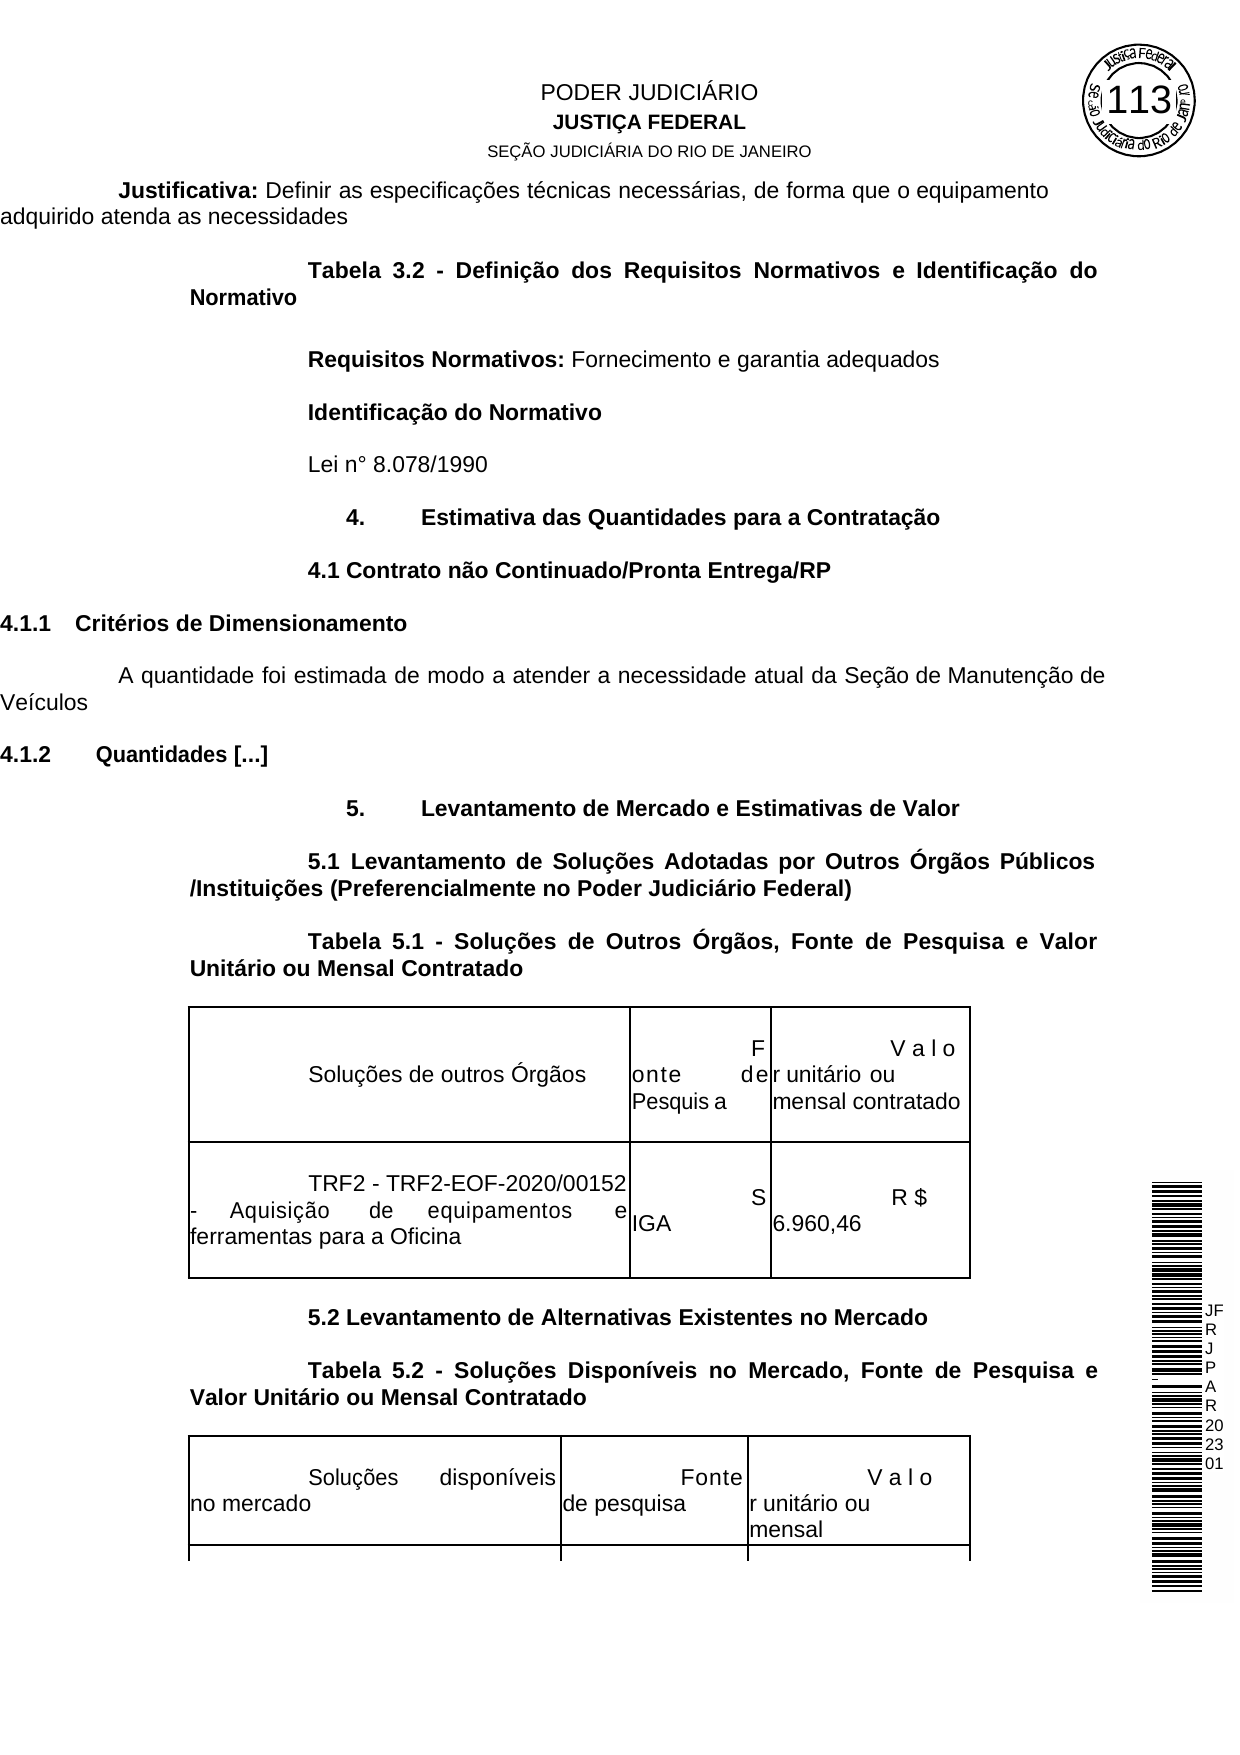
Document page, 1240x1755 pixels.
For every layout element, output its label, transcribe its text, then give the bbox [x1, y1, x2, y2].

list Levantamento de Soluções Adotadas por Outros Órgãos Públicos [308, 848, 1239, 874]
list Levantamento de Mercado e Estimativas de Valor [346, 795, 1239, 821]
table_header V a l o r unitário ou mensal contratado [772, 1008, 969, 1141]
table_header Soluções de outros Órgãos [190, 1008, 629, 1141]
table_header V a l o r unitário ou mensal [749, 1437, 969, 1544]
table_cell IGA [631, 1143, 712, 1277]
text Tabela 5.2 - Soluções Disponíveis no Mercado, Fonte de Pesquisa e Valor Unitário ou Mensal Contratado [189, 1357, 1109, 1410]
text ç [1088, 97, 1100, 106]
text A quantidade foi estimada de modo a atender a necessidade atual da Seção de Manutenção de Veículos [0, 662, 1109, 715]
text Normativo [189, 283, 303, 310]
list JFRJPAR202301744A [1205, 1301, 1224, 1472]
text e [1180, 96, 1192, 105]
text Tabela 3.2 - Definição dos Requisitos Normativos e Identificação do [308, 257, 1239, 284]
text Requisitos Normativos: Fornecimento e garantia adequados [308, 346, 1239, 373]
table_cell [190, 1546, 560, 1561]
text Justificativa: Definir as especificações técnicas necessárias, de forma que o equipamento adquirido atenda as necessidades [0, 177, 1109, 230]
text Lei n° 8.078/1990 [308, 451, 1239, 478]
table_cell 6.960,46 [772, 1143, 877, 1277]
list Quantidades [...] [0, 741, 504, 768]
table_header onte Pesquis [631, 1008, 712, 1141]
list Critérios de Dimensionamento [0, 610, 1239, 636]
table_cell S [713, 1143, 770, 1277]
table_header Soluções disponíveis no mercado [190, 1437, 560, 1544]
text Tabela 5.1 - Soluções de Outros Órgãos, Fonte de Pesquisa e Valor Unitário ou Mensal Contratado [189, 928, 1109, 981]
table_header Fonte de pesquisa [562, 1437, 747, 1544]
table_cell TRF2 - TRF2-EOF-2020/00152 - Aquisição de equipamentos e ferramentas para a Oficina [190, 1143, 629, 1277]
table_header F de a [713, 1008, 770, 1141]
table_cell R $ [877, 1143, 969, 1277]
list Levantamento de Alternativas Existentes no Mercado [308, 1304, 1139, 1330]
table_cell [562, 1546, 747, 1561]
table_cell [749, 1546, 969, 1561]
list Estimativa das Quantidades para a Contratação [346, 504, 1239, 531]
list Contrato não Continuado/Pronta Entrega/RP [308, 557, 1239, 583]
text Identificação do Normativo [308, 399, 1239, 426]
text /Instituições (Preferencialmente no Poder Judiciário Federal) [189, 875, 1239, 901]
